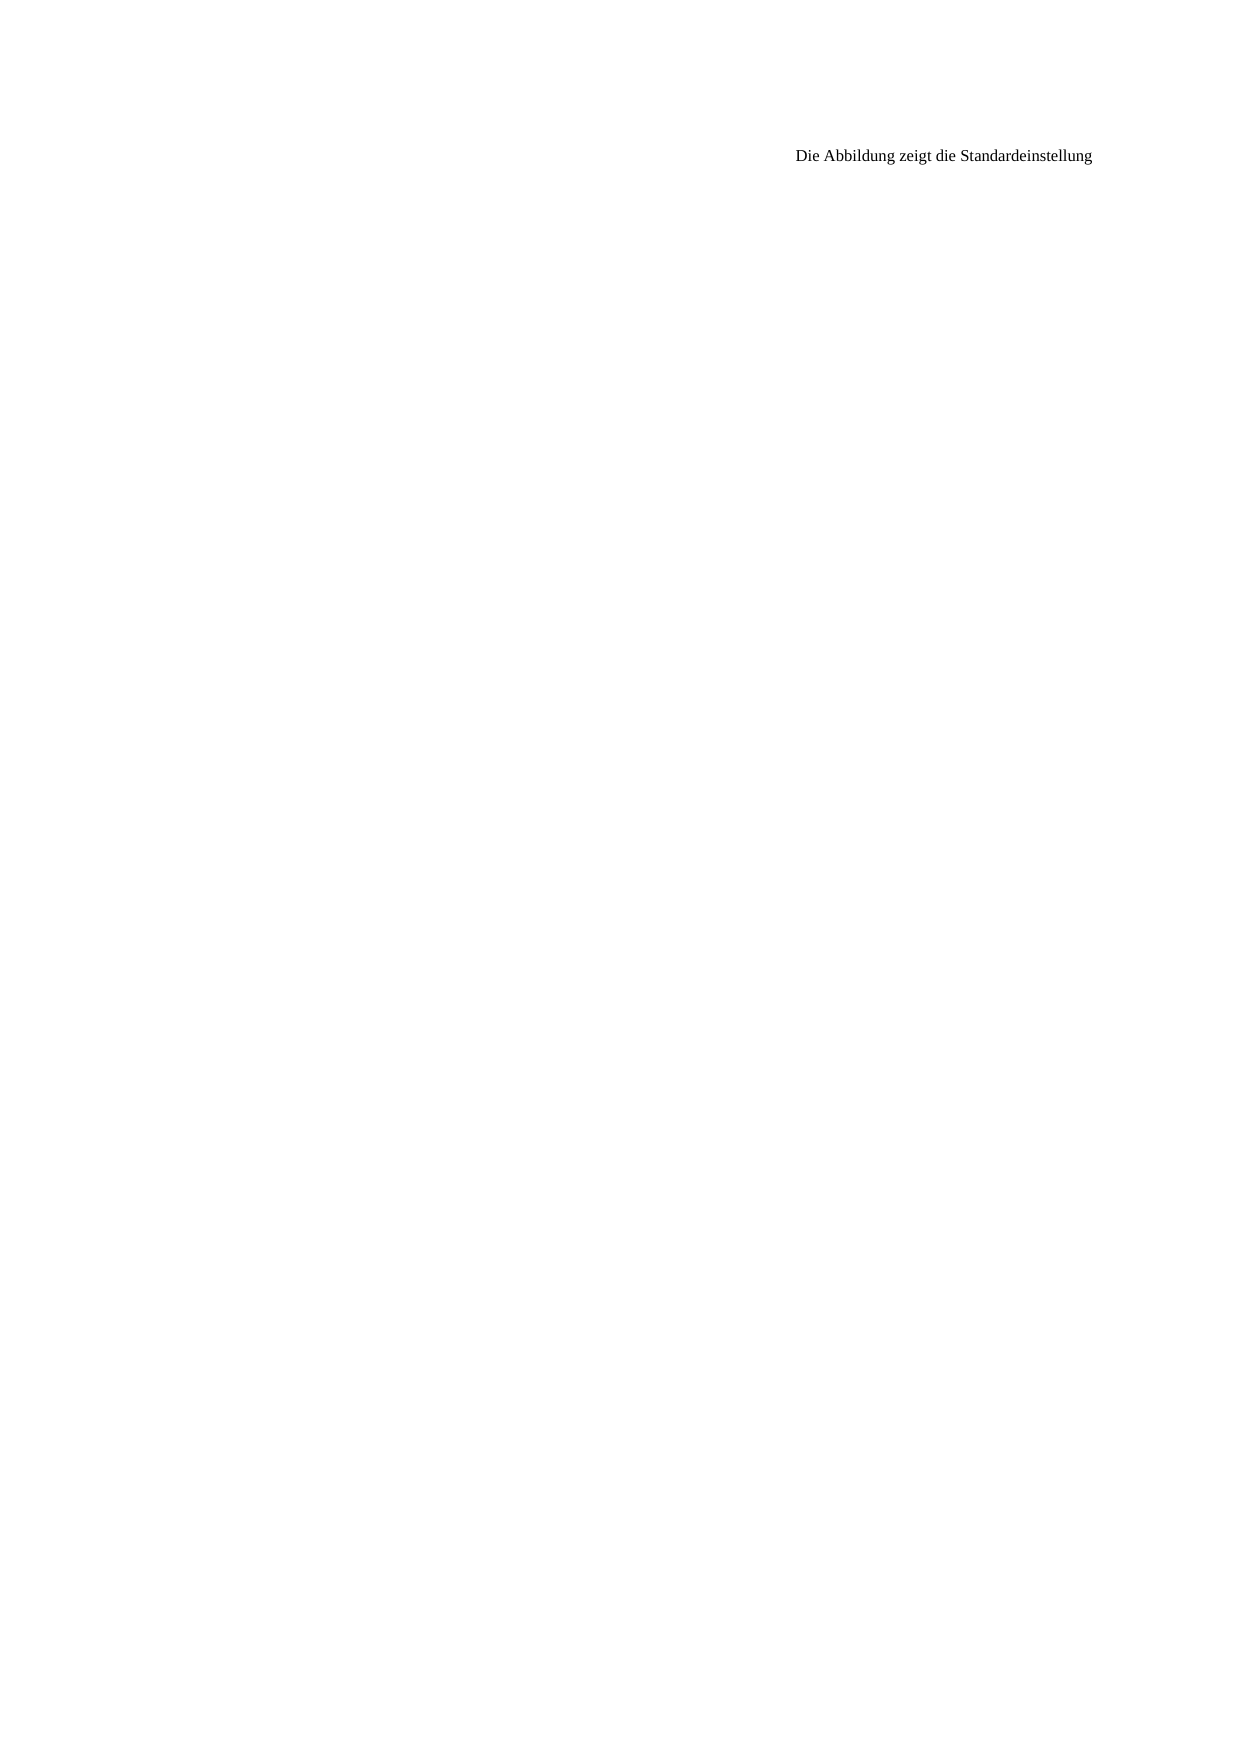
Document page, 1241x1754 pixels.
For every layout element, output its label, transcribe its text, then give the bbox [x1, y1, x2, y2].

text Die Abbildung zeigt die Standardeinstellung [207, 146, 1092, 165]
